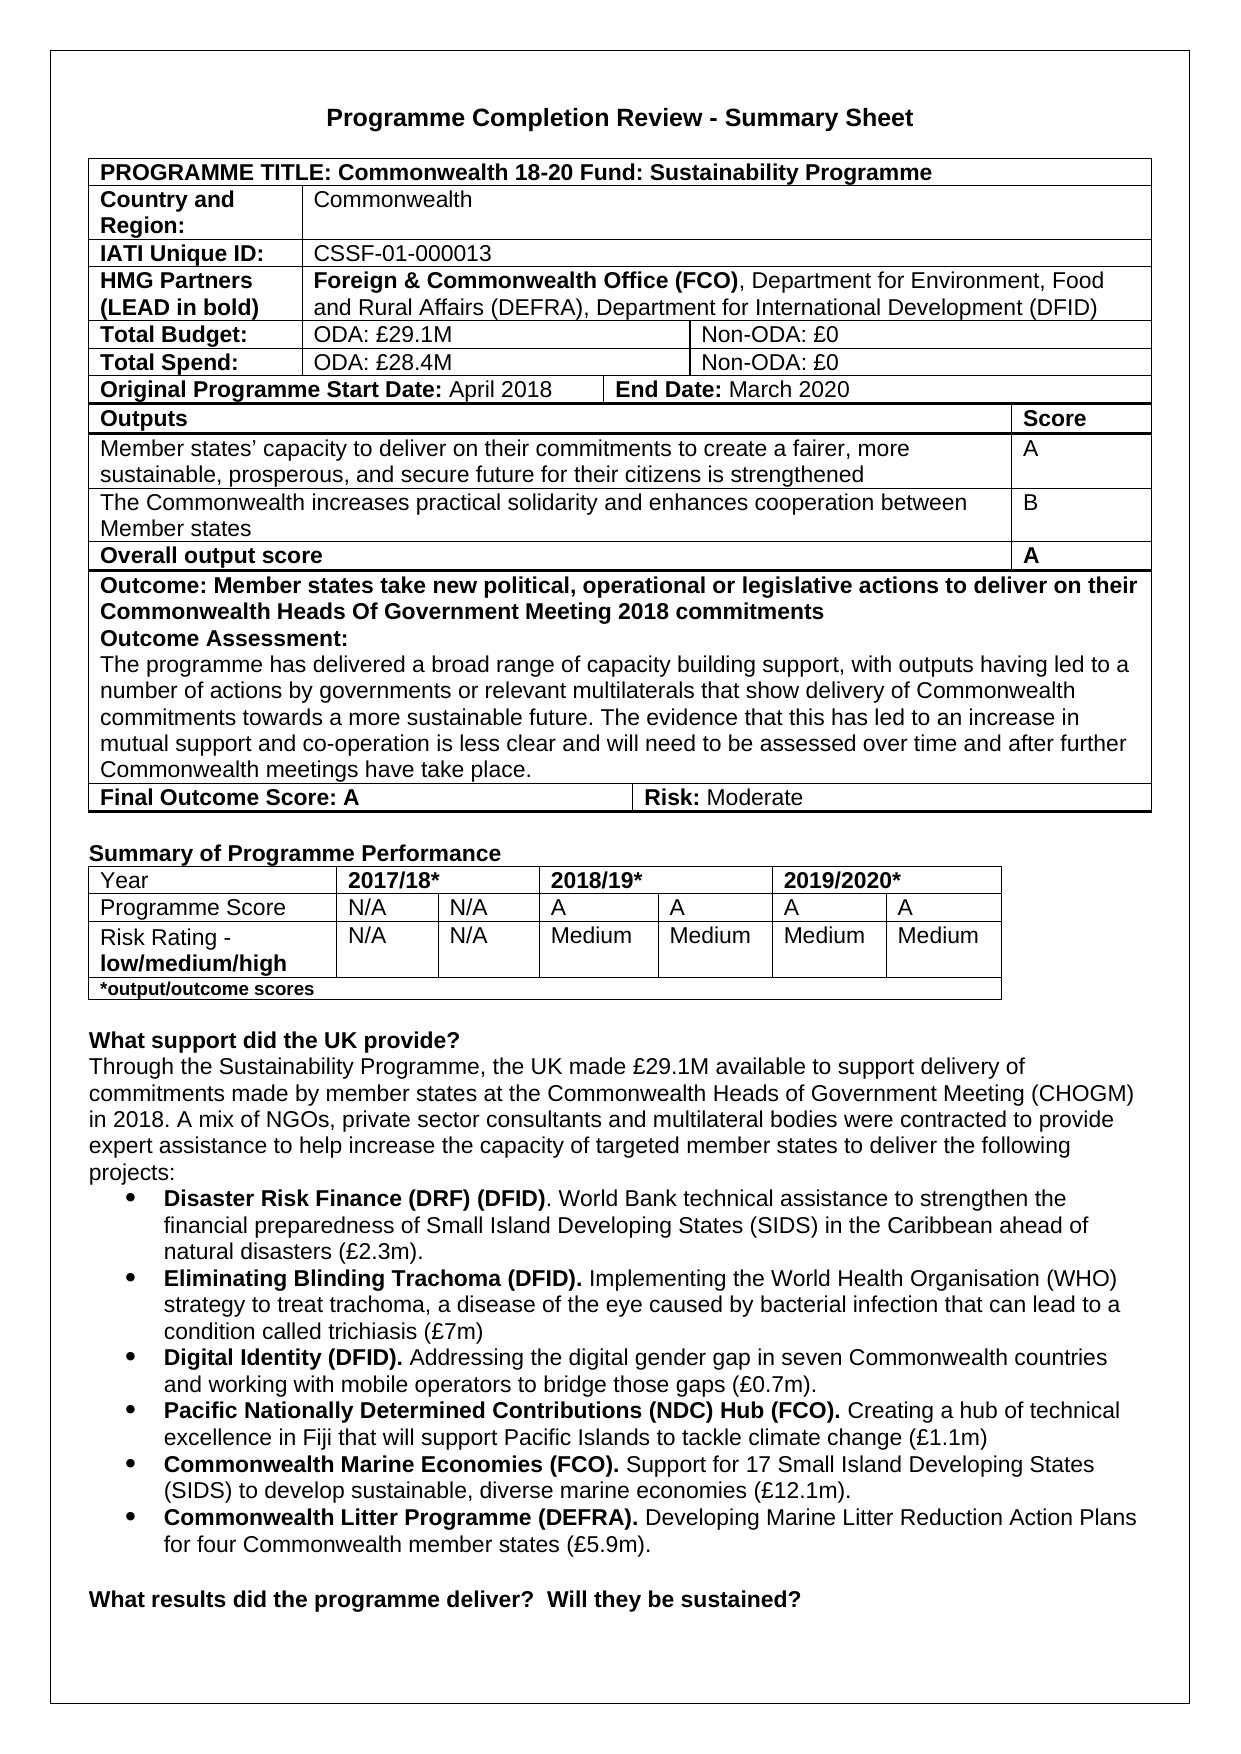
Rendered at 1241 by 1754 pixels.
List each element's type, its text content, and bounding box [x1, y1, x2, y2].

table_cell Final Outcome Score: A [89, 784, 632, 810]
table_cell CSSF-01-000013 [303, 240, 1151, 266]
table_cell ODA: £29.1M [303, 321, 689, 347]
list Pacific Nationally Determined Contributions (NDC) Hub (FCO). Creating a hub of technical excellence in Fiji that will support Pacific Islands to tackle climate change (£1.1m) [126, 1397, 1152, 1451]
list Eliminating Blinding Trachoma (DFID). Implementing the World Health Organisation (WHO) strategy to treat trachoma, a disease of the eye caused by bacterial infection that can lead to a condition called trichiasis (£7m) [126, 1264, 1152, 1344]
table_cell Foreign & Commonwealth Office (FCO), Department for Environment, Food and Rural Affairs (DEFRA), Department for International Development (DFID) [303, 267, 1151, 320]
list Commonwealth Litter Programme (DEFRA). Developing Marine Litter Reduction Action Plans for four Commonwealth member states (£5.9m). [126, 1504, 1152, 1586]
table_cell Risk: Moderate [633, 784, 1151, 810]
table_cell Outputs [89, 405, 1011, 432]
table_cell Member states’ capacity to deliver on their commitments to create a fairer, more sustainable, prosperous, and secure future for their citizens is strengthened [89, 435, 1011, 487]
table_cell Non-ODA: £0 [691, 349, 1151, 375]
table_cell Country and Region: [89, 186, 302, 239]
table_header 2017/18* [337, 867, 539, 893]
table_cell Total Budget: [89, 321, 302, 347]
table_cell N/A [337, 894, 438, 921]
text Summary of Programme Performance [89, 839, 1152, 866]
table_cell A [887, 894, 1001, 921]
table_cell N/A [439, 922, 539, 977]
table_cell A [1012, 542, 1151, 569]
table_cell HMG Partners (LEAD in bold) [89, 267, 302, 320]
table_cell Programme Score [89, 894, 336, 921]
table_cell Medium [887, 922, 1001, 977]
table_cell B [1012, 489, 1151, 541]
table_cell Overall output score [89, 542, 1011, 569]
table_header 2018/19* [540, 867, 772, 893]
text Through the Sustainability Programme, the UK made £29.1M available to support delivery of commitments made by member states at the Commonwealth Heads of Government Meeting (CHOGM) in 2018. A mix of NGOs, private sector consultants and multilateral bodies were contracted to provide expert assistance to help increase the capacity of targeted member states to deliver the following projects: [89, 1053, 1152, 1185]
table_cell Outcome: Member states take new political, operational or legislative actions to deliver on their Commonwealth Heads Of Government Meeting 2018 commitments Outcome Assessment: The programme has delivered a broad range of capacity building support, with outputs having led to a number of actions by governments or relevant multilaterals that show delivery of Commonwealth commitments towards a more sustainable future. The evidence that this has led to an increase in mutual support and co-operation is less clear and will need to be assessed over time and after further Commonwealth meetings have take place. [89, 572, 1151, 783]
table_header PROGRAMME TITLE: Commonwealth 18-20 Fund: Sustainability Programme [89, 159, 1151, 185]
table_cell *output/outcome scores [89, 978, 1001, 999]
table_header 2019/2020* [773, 867, 1001, 893]
table_cell A [659, 894, 772, 921]
table_cell A [773, 894, 886, 921]
table_cell Total Spend: [89, 349, 302, 375]
table_cell Medium [540, 922, 658, 977]
table_cell IATI Unique ID: [89, 240, 302, 266]
text What support did the UK provide? [89, 1027, 1152, 1053]
table_header Year [89, 867, 336, 893]
table_cell A [540, 894, 658, 921]
table_cell The Commonwealth increases practical solidarity and enhances cooperation between Member states [89, 489, 1011, 541]
table_cell N/A [439, 894, 539, 921]
table_cell A [1012, 435, 1151, 487]
table_cell Medium [659, 922, 772, 977]
table_cell ODA: £28.4M [303, 349, 689, 375]
list Commonwealth Marine Economies (FCO). Support for 17 Small Island Developing States (SIDS) to develop sustainable, diverse marine economies (£12.1m). [126, 1451, 1152, 1504]
table_cell N/A [337, 922, 438, 977]
table_cell Commonwealth [303, 186, 1151, 239]
text Programme Completion Review - Summary Sheet [89, 103, 1152, 131]
table_cell Non-ODA: £0 [691, 321, 1151, 347]
text What results did the programme deliver? Will they be sustained? [89, 1586, 1152, 1612]
table_cell Risk Rating - low/medium/high [89, 922, 336, 977]
list Disaster Risk Finance (DRF) (DFID). World Bank technical assistance to strengthen the financial preparedness of Small Island Developing States (SIDS) in the Caribbean ahead of natural disasters (£2.3m). [126, 1185, 1152, 1264]
table_cell Score [1012, 405, 1151, 432]
table_cell End Date: March 2020 [604, 376, 1151, 402]
table_cell Medium [773, 922, 886, 977]
table_cell Original Programme Start Date: April 2018 [89, 376, 603, 402]
list Digital Identity (DFID). Addressing the digital gender gap in seven Commonwealth countries and working with mobile operators to bridge those gaps (£0.7m). [126, 1344, 1152, 1397]
